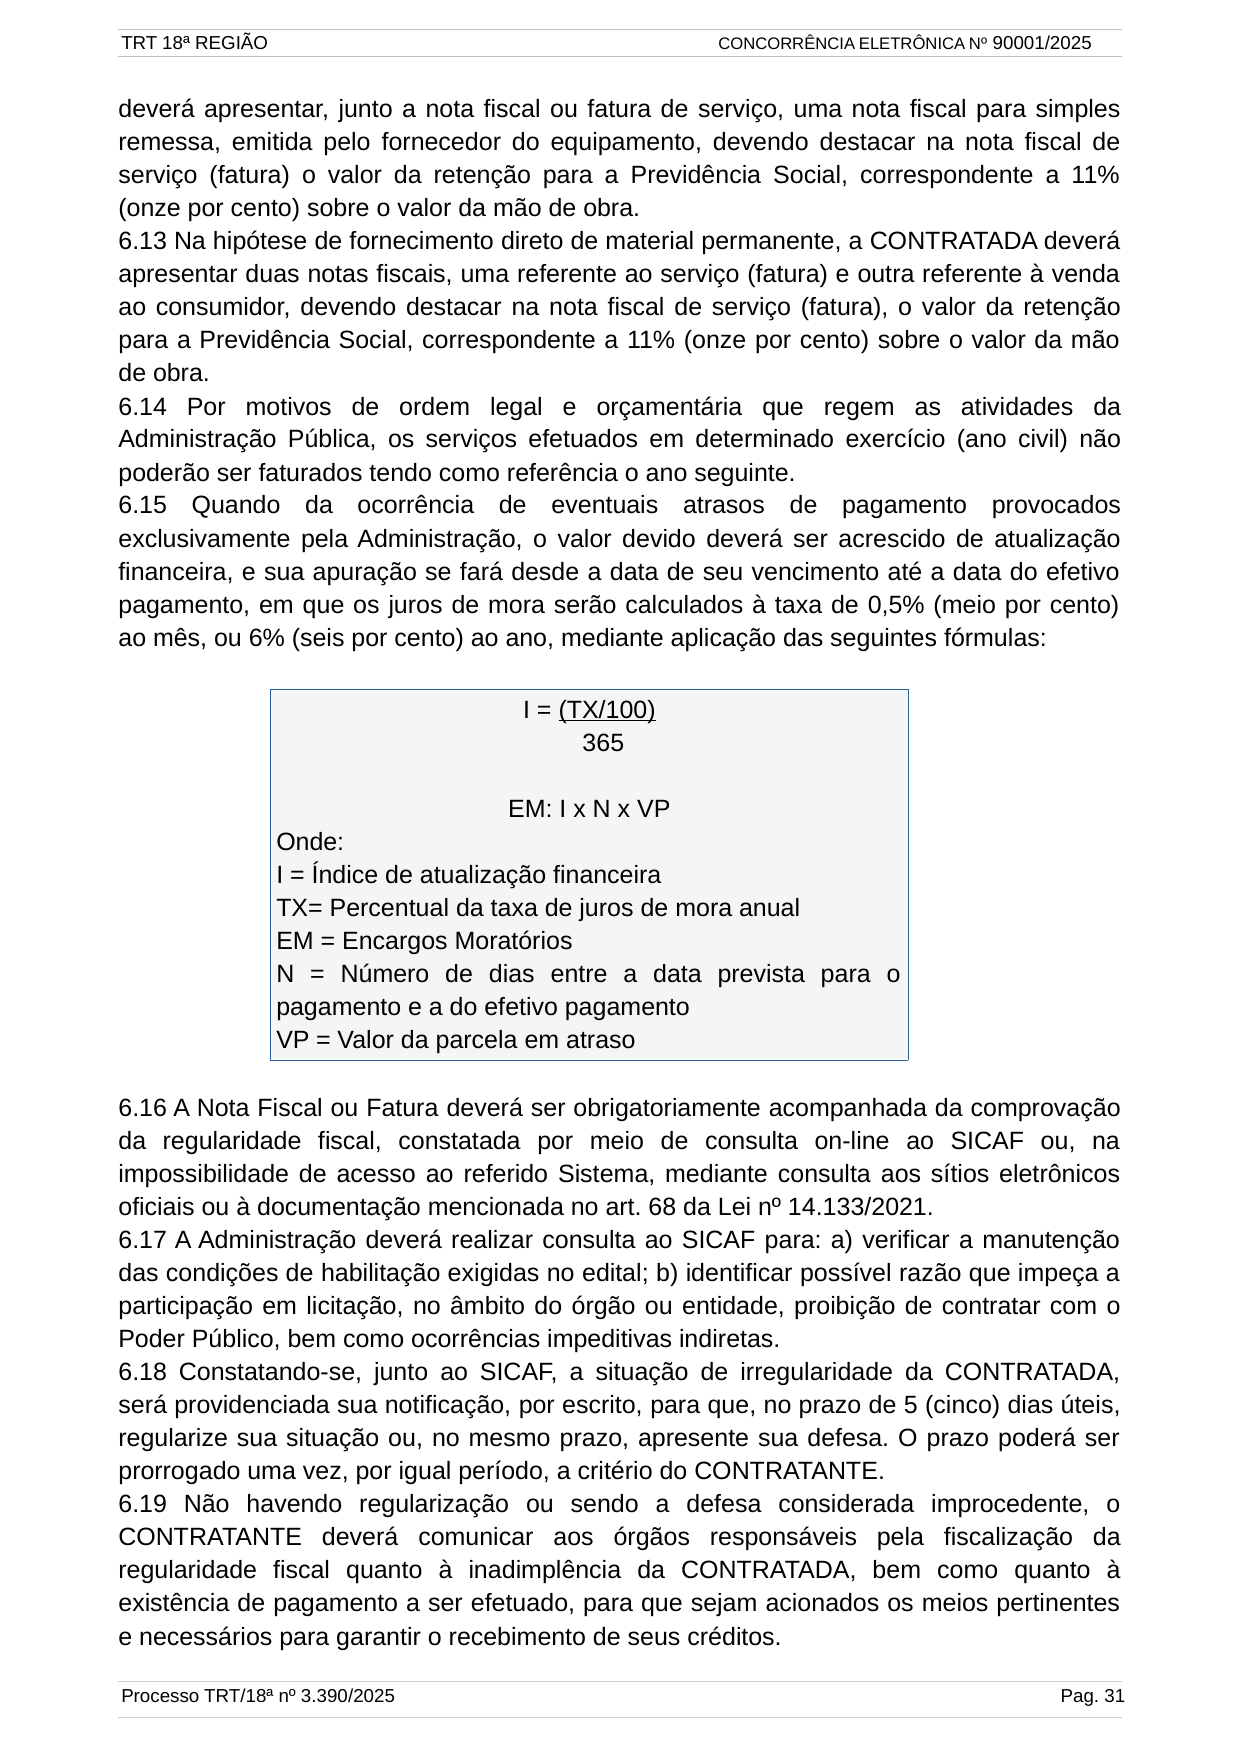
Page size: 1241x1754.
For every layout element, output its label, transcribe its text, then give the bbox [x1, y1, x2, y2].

text 6.16 A Nota Fiscal ou Fatura deverá ser obrigatoriamente acompanhada da comprovação da regularidade fiscal, constatada por meio de consulta on-line ao SICAF ou, na impossibilidade de acesso ao referido Sistema, mediante consulta aos sítios eletrônicos oficiais ou à documentação mencionada no art. 68 da Lei nº 14.133/2021. [118, 1093, 1122, 1221]
text 6.19 Não havendo regularização ou sendo a defesa considerada improcedente, o CONTRATANTE deverá comunicar aos órgãos responsáveis pela fiscalização da regularidade fiscal quanto à inadimplência da CONTRATADA, bem como quanto à existência de pagamento a ser efetuado, para que sejam acionados os meios pertinentes e necessários para garantir o recebimento de seus créditos. [118, 1489, 1122, 1650]
text deverá apresentar, junto a nota fiscal ou fatura de serviço, uma nota fiscal para simples remessa, emitida pelo fornecedor do equipamento, devendo destacar na nota fiscal de serviço (fatura) o valor da retenção para a Previdência Social, correspondente a 11% (onze por cento) sobre o valor da mão de obra. [118, 94, 1122, 222]
text 6.13 Na hipótese de fornecimento direto de material permanente, a CONTRATADA deverá apresentar duas notas fiscais, uma referente ao serviço (fatura) e outra referente à venda ao consumidor, devendo destacar na nota fiscal de serviço (fatura), o valor da retenção para a Previdência Social, correspondente a 11% (onze por cento) sobre o valor da mão de obra. [118, 226, 1122, 387]
text 6.14 Por motivos de ordem legal e orçamentária que regem as atividades da Administração Pública, os serviços efetuados em determinado exercício (ano civil) não poderão ser faturados tendo como referência o ano seguinte. [118, 391, 1122, 486]
text 6.18 Constatando-se, junto ao SICAF, a situação de irregularidade da CONTRATADA, será providenciada sua notificação, por escrito, para que, no prazo de 5 (cinco) dias úteis, regularize sua situação ou, no mesmo prazo, apresente sua defesa. O prazo poderá ser prorrogado uma vez, por igual período, a critério do CONTRATANTE. [118, 1357, 1122, 1485]
text 6.17 A Administração deverá realizar consulta ao SICAF para: a) verificar a manutenção das condições de habilitação exigidas no edital; b) identificar possível razão que impeça a participação em licitação, no âmbito do órgão ou entidade, proibição de contratar com o Poder Público, bem como ocorrências impeditivas indiretas. [118, 1225, 1122, 1353]
text 6.15 Quando da ocorrência de eventuais atrasos de pagamento provocados exclusivamente pela Administração, o valor devido deverá ser acrescido de atualização financeira, e sua apuração se fará desde a data de seu vencimento até a data do efetivo pagamento, em que os juros de mora serão calculados à taxa de 0,5% (meio por cento) ao mês, ou 6% (seis por cento) ao ano, mediante aplicação das seguintes fórmulas: [118, 491, 1122, 651]
table_header I = (TX/100) 365 EM: I x N x VP Onde: I = Índice de atualização financeira TX= Percentual da taxa de juros de mora anual EM = Encargos Moratórios N = Número de dias entre a data prevista para o pagamento e a do efetivo pagamento VP = Valor da parcela em atraso [271, 690, 908, 1059]
